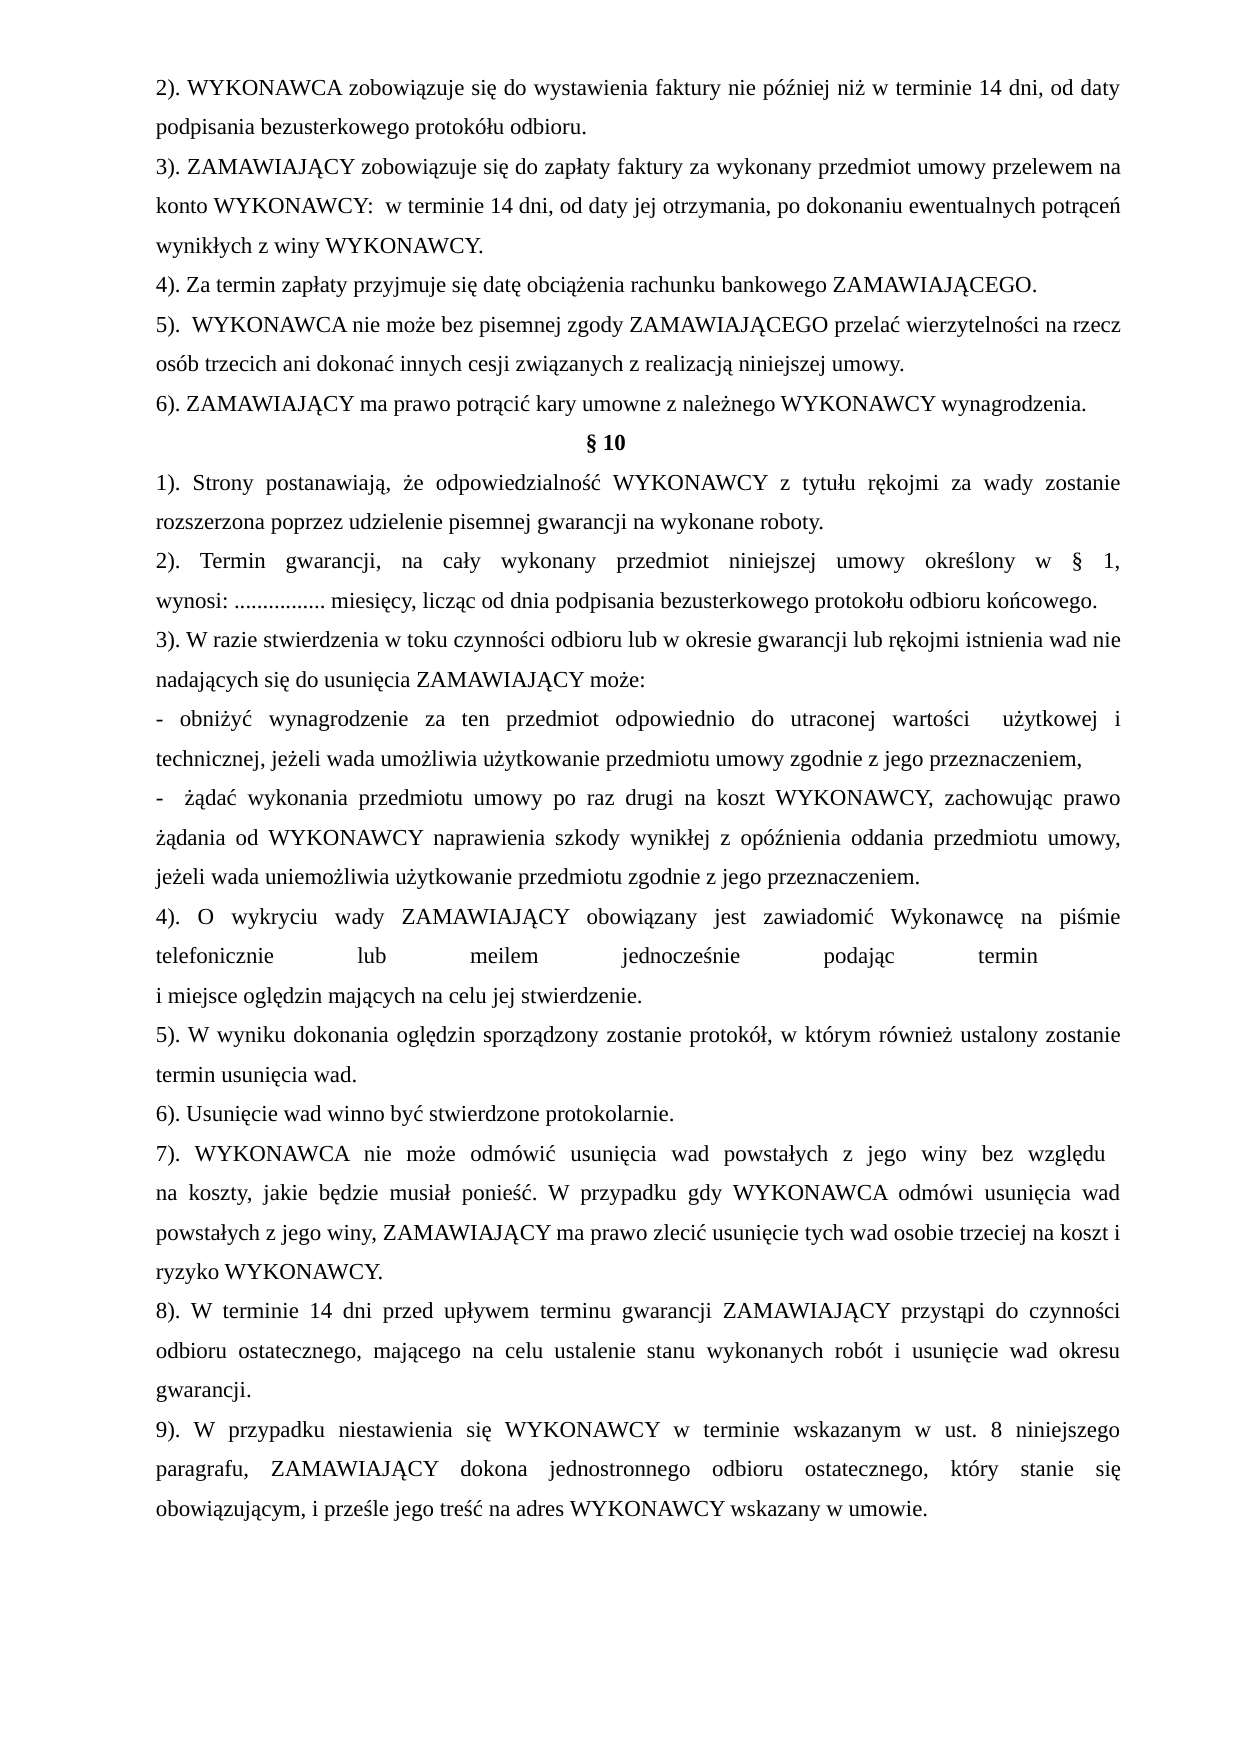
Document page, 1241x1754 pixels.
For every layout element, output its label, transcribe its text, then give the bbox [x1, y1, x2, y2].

text 6). Usunięcie wad winno być stwierdzone protokolarnie. [156, 1100, 1122, 1127]
text 4). Za termin zapłaty przyjmuje się datę obciążenia rachunku bankowego ZAMAWIAJĄCEGO. [156, 271, 1122, 297]
text 8). W terminie 14 dni przed upływem terminu gwarancji ZAMAWIAJĄCY przystąpi do czynności odbioru ostatecznego, mającego na celu ustalenie stanu wykonanych robót i usunięcie wad okresu gwarancji. [156, 1298, 1122, 1403]
text 4). O wykryciu wady ZAMAWIAJĄCY obowiązany jest zawiadomić Wykonawcę na piśmie telefonicznie lub meilem jednocześnie podając termin i miejsce oględzin mających na celu jej stwierdzenie. [156, 903, 1122, 1008]
text - obniżyć wynagrodzenie za ten przedmiot odpowiednio do utraconej wartości użytkowej i technicznej, jeżeli wada umożliwia użytkowanie przedmiotu umowy zgodnie z jego przeznaczeniem, [156, 705, 1122, 771]
text 3). ZAMAWIAJĄCY zobowiązuje się do zapłaty faktury za wykonany przedmiot umowy przelewem na konto WYKONAWCY: w terminie 14 dni, od daty jej otrzymania, po dokonaniu ewentualnych potrąceń wynikłych z winy WYKONAWCY. [156, 153, 1122, 258]
text 5). WYKONAWCA nie może bez pisemnej zgody ZAMAWIAJĄCEGO przelać wierzytelności na rzecz osób trzecich ani dokonać innych cesji związanych z realizacją niniejszej umowy. [156, 311, 1122, 376]
text 3). W razie stwierdzenia w toku czynności odbioru lub w okresie gwarancji lub rękojmi istnienia wad nie nadających się do usunięcia ZAMAWIAJĄCY może: [156, 626, 1122, 692]
text 9). W przypadku niestawienia się WYKONAWCY w terminie wskazanym w ust. 8 niniejszego paragrafu, ZAMAWIAJĄCY dokona jednostronnego odbioru ostatecznego, który stanie się obowiązującym, i prześle jego treść na adres WYKONAWCY wskazany w umowie. [156, 1416, 1122, 1521]
text 7). WYKONAWCA nie może odmówić usunięcia wad powstałych z jego winy bez względu na koszty, jakie będzie musiał ponieść. W przypadku gdy WYKONAWCA odmówi usunięcia wad powstałych z jego winy, ZAMAWIAJĄCY ma prawo zlecić usunięcie tych wad osobie trzeciej na koszt i ryzyko WYKONAWCY. [156, 1140, 1122, 1284]
text 2). WYKONAWCA zobowiązuje się do wystawienia faktury nie później niż w terminie 14 dni, od daty podpisania bezusterkowego protokółu odbioru. [156, 74, 1122, 139]
text 2). Termin gwarancji, na cały wykonany przedmiot niniejszej umowy określony w § 1, wynosi: ................ miesięcy, licząc od dnia podpisania bezusterkowego protokołu odbioru końcowego. [156, 547, 1122, 613]
text § 10 [118, 429, 1122, 455]
text 6). ZAMAWIAJĄCY ma prawo potrącić kary umowne z należnego WYKONAWCY wynagrodzenia. [156, 389, 1122, 416]
text 1). Strony postanawiają, że odpowiedzialność WYKONAWCY z tytułu rękojmi za wady zostanie rozszerzona poprzez udzielenie pisemnej gwarancji na wykonane roboty. [156, 468, 1122, 534]
text 5). W wyniku dokonania oględzin sporządzony zostanie protokół, w którym również ustalony zostanie termin usunięcia wad. [156, 1021, 1122, 1087]
text - żądać wykonania przedmiotu umowy po raz drugi na koszt WYKONAWCY, zachowując prawo żądania od WYKONAWCY naprawienia szkody wynikłej z opóźnienia oddania przedmiotu umowy, jeżeli wada uniemożliwia użytkowanie przedmiotu zgodnie z jego przeznaczeniem. [156, 784, 1122, 890]
